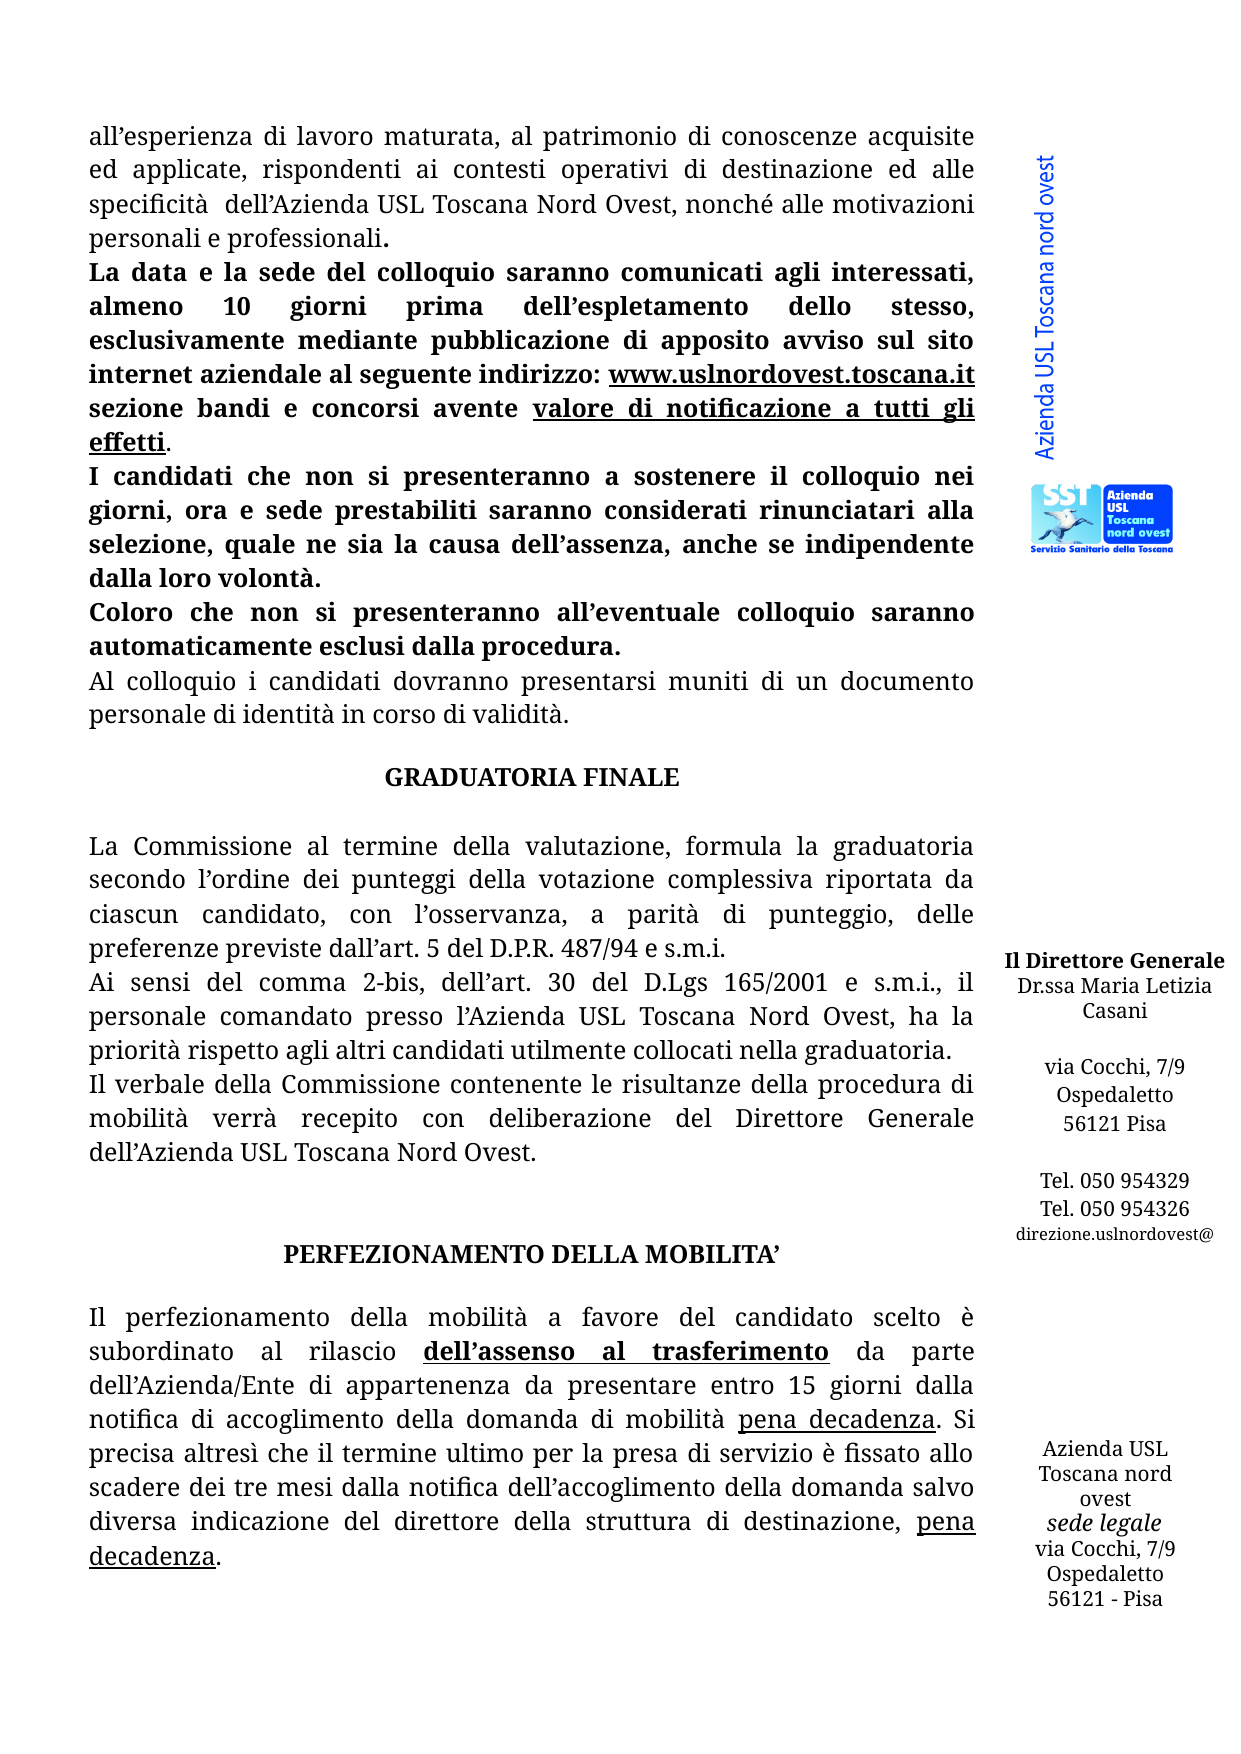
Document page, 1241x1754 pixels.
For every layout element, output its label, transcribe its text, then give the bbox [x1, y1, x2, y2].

text Al colloquio i candidati dovranno presentarsi muniti di un documento personale di identità in corso di validità. [89, 663, 975, 731]
text Il verbale della Commissione contenente le risultanze della procedura di mobilità verrà recepito con deliberazione del Direttore Generale dell’Azienda USL Toscana Nord Ovest. [89, 1067, 975, 1169]
text Il perfezionamento della mobilità a favore del candidato scelto è subordinato al rilascio dell’assenso al trasferimento da parte dell’Azienda/Ente di appartenenza da presentare entro 15 giorni dalla notifica di accoglimento della domanda di mobilità pena decadenza. Si precisa altresì che il termine ultimo per la presa di servizio è fissato allo scadere dei tre mesi dalla notifica dell’accoglimento della domanda salvo diversa indicazione del direttore della struttura di destinazione, pena decadenza. [89, 1300, 975, 1572]
text Ai sensi del comma 2-bis, dell’art. 30 del D.Lgs 165/2001 e s.m.i., il personale comandato presso l’Azienda USL Toscana Nord Ovest, ha la priorità rispetto agli altri candidati utilmente collocati nella graduatoria. [89, 964, 975, 1067]
text Coloro che non si presenteranno all’eventuale colloquio saranno automaticamente esclusi dalla procedura. [89, 595, 975, 663]
text all’esperienza di lavoro maturata, al patrimonio di conoscenze acquisite ed applicate, rispondenti ai contesti operativi di destinazione ed alle specificità dell’Azienda USL Toscana Nord Ovest, nonché alle motivazioni personali e professionali. [89, 118, 975, 254]
text PERFEZIONAMENTO DELLA MOBILITA’ [89, 1237, 975, 1271]
text La data e la sede del colloquio saranno comunicati agli interessati, almeno 10 giorni prima dell’espletamento dello stesso, esclusivamente mediante pubblicazione di apposito avviso sul sito internet aziendale al seguente indirizzo: www.uslnordovest.toscana.it sezione bandi e concorsi avente valore di notificazione a tutti gli effetti. [89, 254, 975, 459]
picture [1023, 132, 1182, 556]
text I candidati che non si presenteranno a sostenere il colloquio nei giorni, ora e sede prestabiliti saranno considerati rinunciatari alla selezione, quale ne sia la causa dell’assenza, anche se indipendente dalla loro volontà. [89, 459, 975, 595]
text La Commissione al termine della valutazione, formula la graduatoria secondo l’ordine dei punteggi della votazione complessiva riportata da ciascun candidato, con l’osservanza, a parità di punteggio, delle preferenze previste dall’art. 5 del D.P.R. 487/94 e s.m.i. [89, 828, 975, 964]
subtitle GRADUATORIA FINALE [89, 760, 975, 794]
